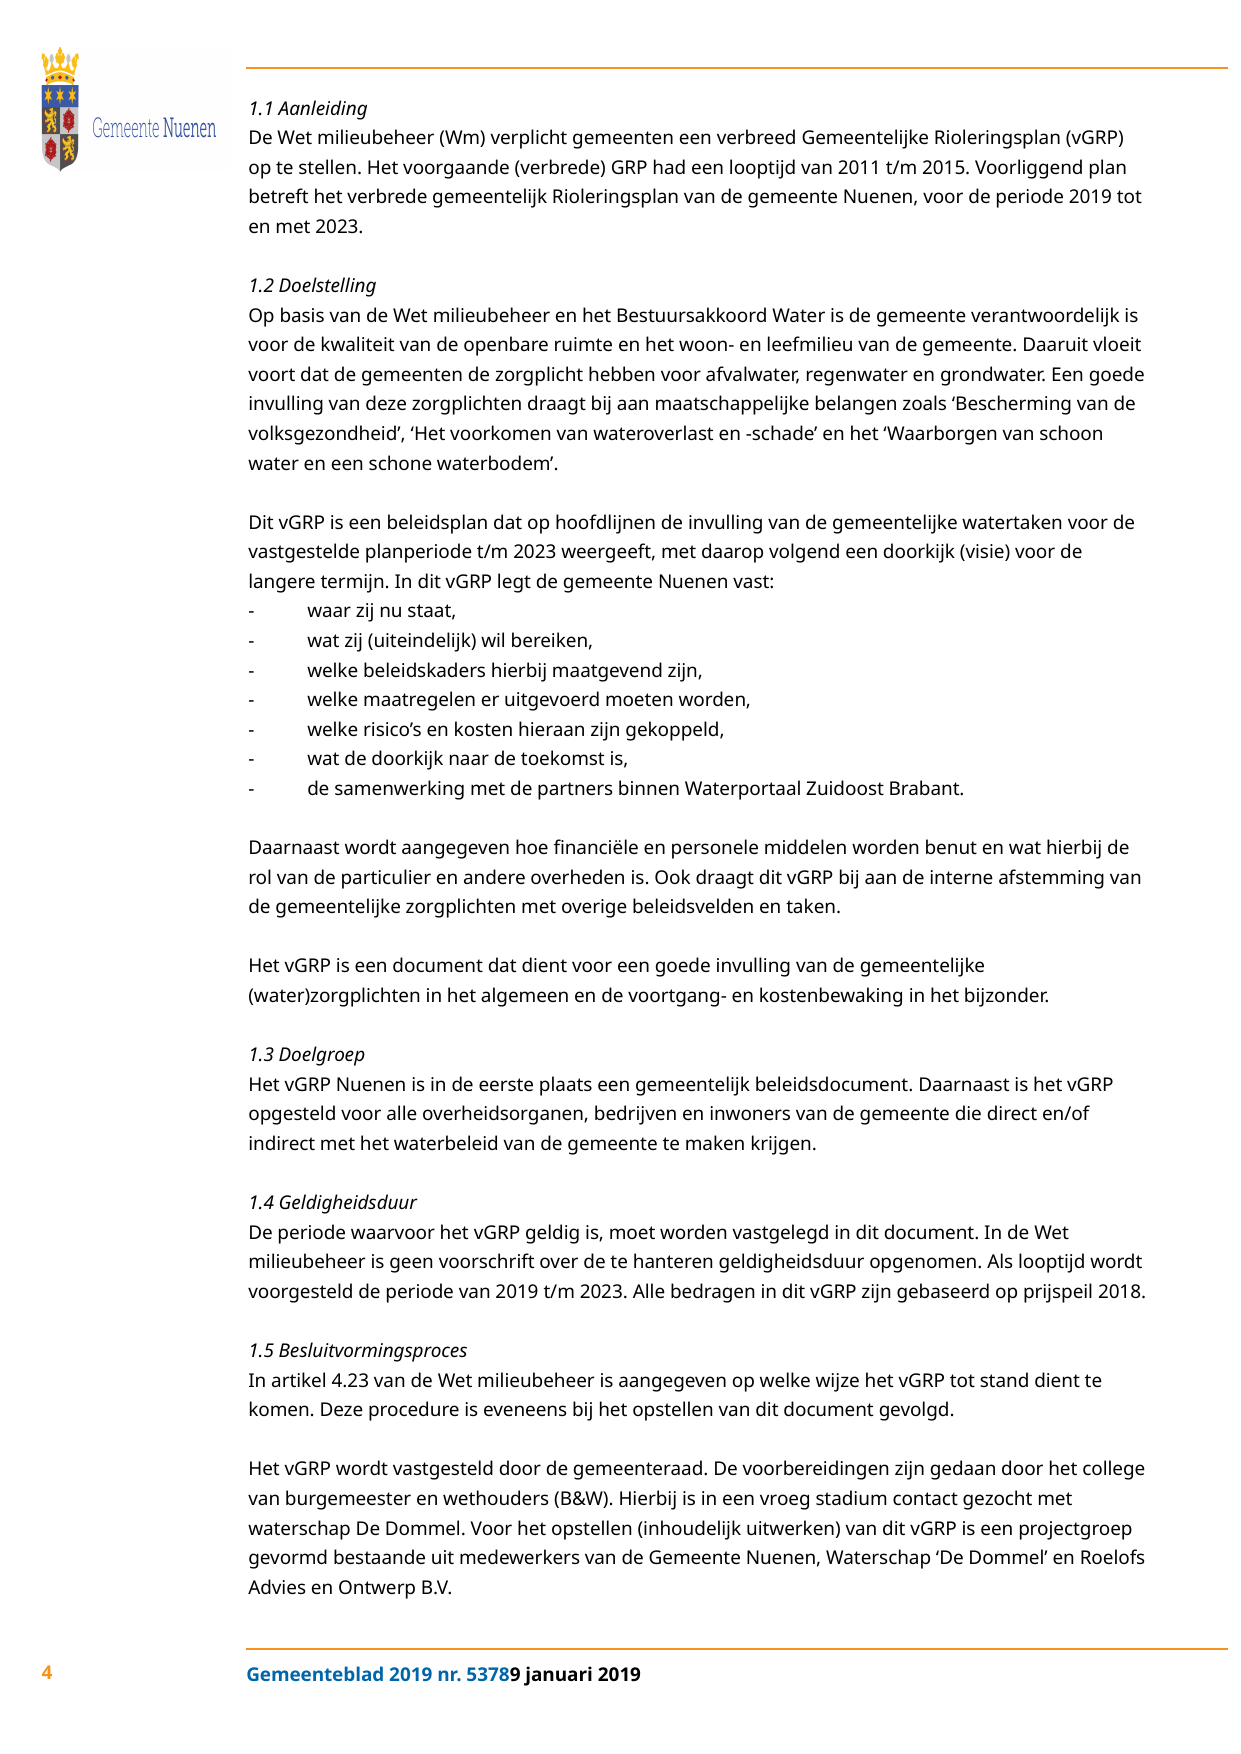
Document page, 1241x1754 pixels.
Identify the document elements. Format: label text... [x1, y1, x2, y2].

text 1.1 Aanleiding [248, 95, 1152, 121]
list de samenwerking met de partners binnen Waterportaal Zuidoost Brabant. [248, 775, 1152, 801]
text De Wet milieubeheer (Wm) verplicht gemeenten een verbreed Gemeentelijke Rioleringsplan (vGRP) op te stellen. Het voorgaande (verbrede) GRP had een looptijd van 2011 t/m 2015. Voorliggend plan betreft het verbrede gemeentelijk Rioleringsplan van de gemeente Nuenen, voor de periode 2019 tot en met 2023. [248, 124, 1152, 239]
text Het vGRP is een document dat dient voor een goede invulling van de gemeentelijke (water)zorgplichten in het algemeen en de voortgang- en kostenbewaking in het bijzonder. [248, 953, 1152, 1008]
text Op basis van de Wet milieubeheer en het Bestuursakkoord Water is de gemeente verantwoordelijk is voor de kwaliteit van de openbare ruimte en het woon- en leefmilieu van de gemeente. Daaruit vloeit voort dat de gemeenten de zorgplicht hebben voor afvalwater, regenwater en grondwater. Een goede invulling van deze zorgplichten draagt bij aan maatschappelijke belangen zoals ‘Bescherming van de volksgezondheid’, ‘Het voorkomen van wateroverlast en -schade’ en het ‘Waarborgen van schoon water en een schone waterbodem’. [248, 302, 1152, 476]
text In artikel 4.23 van de Wet milieubeheer is aangegeven op welke wijze het vGRP tot stand dient te komen. Deze procedure is eveneens bij het opstellen van dit document gevolgd. [248, 1367, 1152, 1422]
text 1.4 Geldigheidsduur [248, 1189, 1152, 1215]
text De periode waarvoor het vGRP geldig is, moet worden vastgelegd in dit document. In de Wet milieubeheer is geen voorschrift over de te hanteren geldigheidsduur opgenomen. Als looptijd wordt voorgesteld de periode van 2019 t/m 2023. Alle bedragen in dit vGRP zijn gebaseerd op prijspeil 2018. [248, 1219, 1152, 1304]
picture [41, 47, 231, 172]
list welke beleidskaders hierbij maatgevend zijn, [248, 657, 1152, 683]
text Dit vGRP is een beleidsplan dat op hoofdlijnen de invulling van de gemeentelijke watertaken voor de vastgestelde planperiode t/m 2023 weergeeft, met daarop volgend een doorkijk (visie) voor de langere termijn. In dit vGRP legt de gemeente Nuenen vast: [248, 509, 1152, 594]
list welke risico’s en kosten hieraan zijn gekoppeld, [248, 716, 1152, 742]
list waar zij nu staat, [248, 598, 1152, 623]
list wat zij (uiteindelijk) wil bereiken, [248, 627, 1152, 653]
text Het vGRP Nuenen is in de eerste plaats een gemeentelijk beleidsdocument. Daarnaast is het vGRP opgesteld voor alle overheidsorganen, bedrijven en inwoners van de gemeente die direct en/of indirect met het waterbeleid van de gemeente te maken krijgen. [248, 1071, 1152, 1156]
text 1.3 Doelgroep [248, 1041, 1152, 1067]
text Daarnaast wordt aangegeven hoe financiële en personele middelen worden benut en wat hierbij de rol van de particulier en andere overheden is. Ook draagt dit vGRP bij aan de interne afstemming van de gemeentelijke zorgplichten met overige beleidsvelden en taken. [248, 834, 1152, 919]
text Het vGRP wordt vastgesteld door de gemeenteraad. De voorbereidingen zijn gedaan door het college van burgemeester en wethouders (B&W). Hierbij is in een vroeg stadium contact gezocht met waterschap De Dommel. Voor het opstellen (inhoudelijk uitwerken) van dit vGRP is een projectgroep gevormd bestaande uit medewerkers van de Gemeente Nuenen, Waterschap ‘De Dommel’ en Roelofs Advies en Ontwerp B.V. [248, 1456, 1152, 1600]
text 1.2 Doelstelling [248, 272, 1152, 298]
text 1.5 Besluitvormingsproces [248, 1337, 1152, 1363]
list welke maatregelen er uitgevoerd moeten worden, [248, 686, 1152, 712]
list wat de doorkijk naar de toekomst is, [248, 746, 1152, 771]
